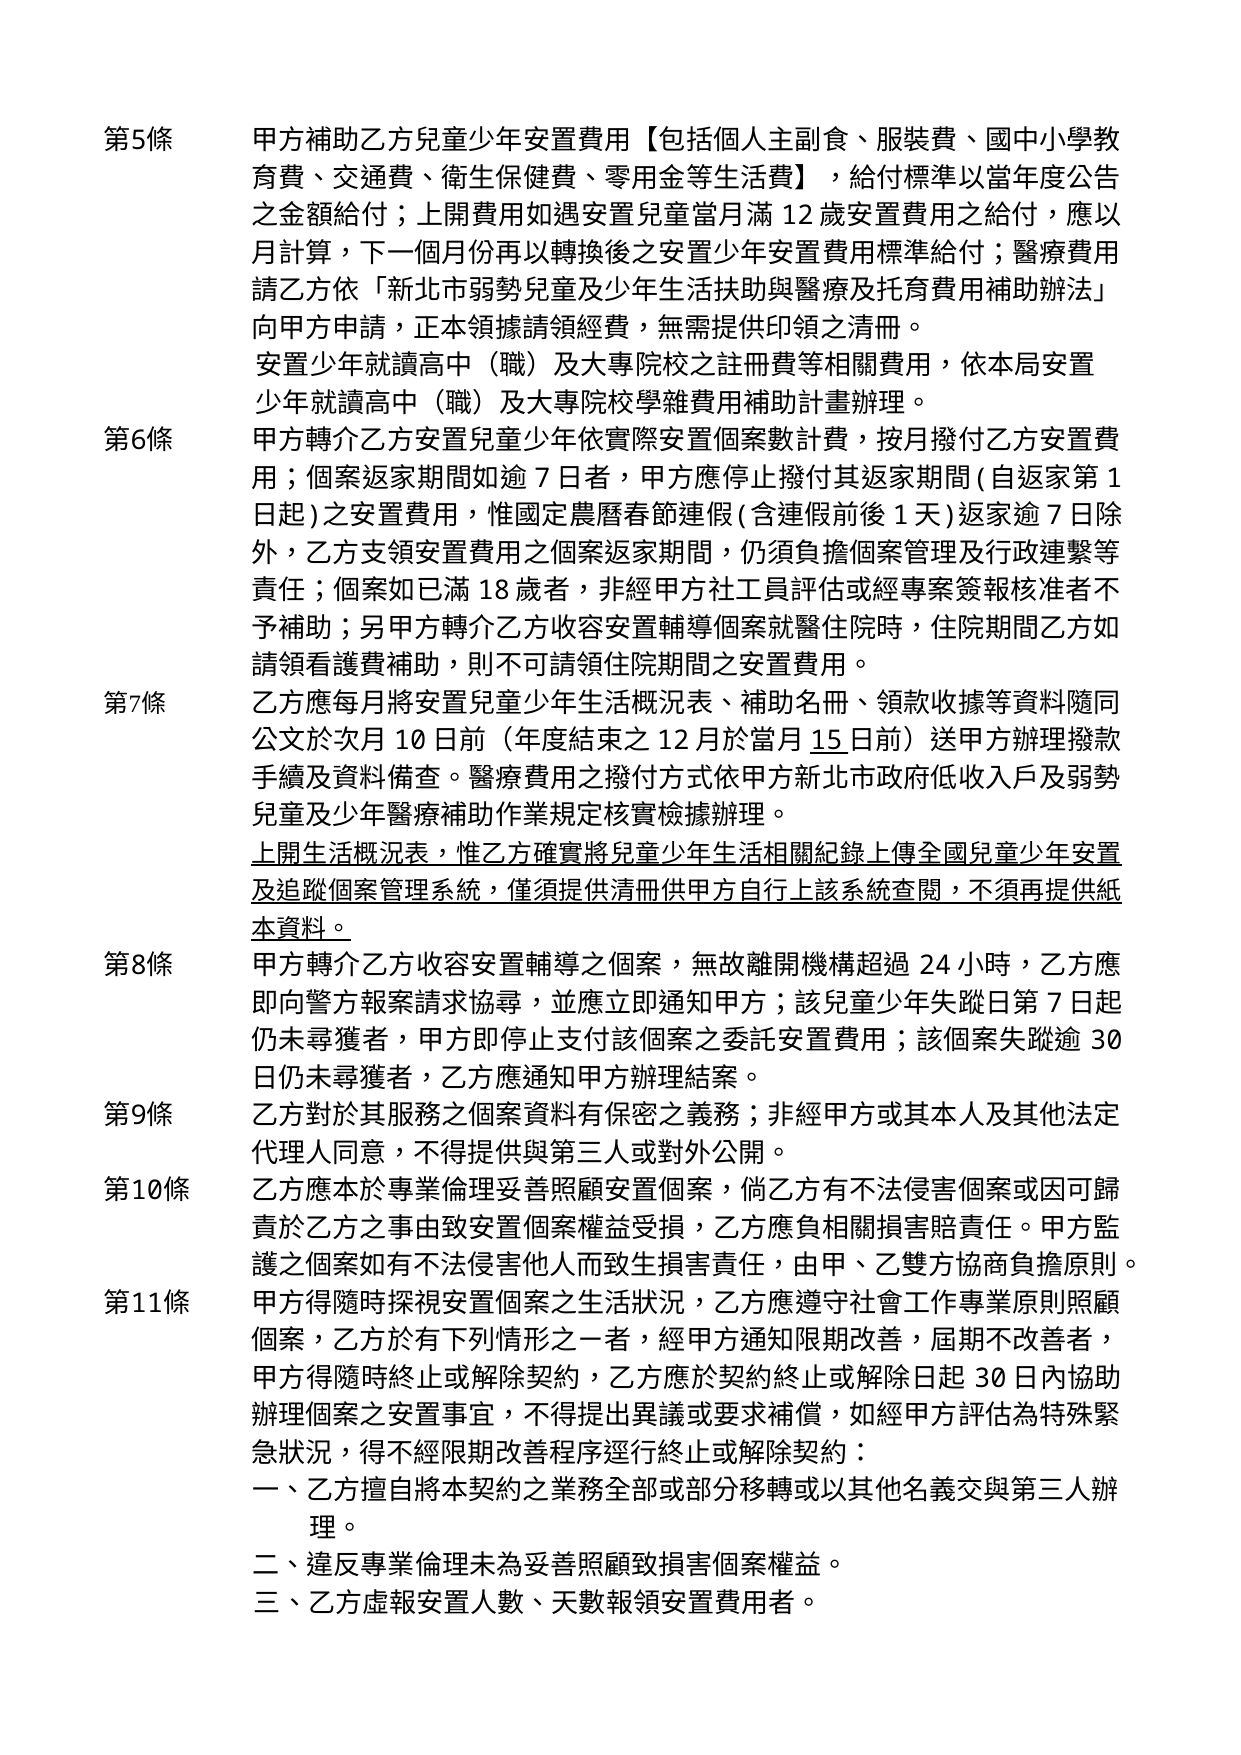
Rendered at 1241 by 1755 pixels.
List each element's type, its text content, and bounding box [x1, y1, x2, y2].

text 一、乙方擅自將本契約之業務全部或部分移轉或以其他名義交與第三人辦理。 [252, 1470, 1122, 1545]
list 甲方轉介乙方收容安置輔導之個案，無故離開機構超過24小時，乙方應即向警方報案請求協尋，並應立即通知甲方；該兒童少年失蹤日第7日起仍未尋獲者，甲方即停止支付該個案之委託安置費用；該個案失蹤逾30日仍未尋獲者，乙方應通知甲方辦理結案。 [103, 945, 1122, 1095]
list 甲方得隨時探視安置個案之生活狀況，乙方應遵守社會工作專業原則照顧個案，乙方於有下列情形之ㄧ者，經甲方通知限期改善，屆期不改善者，甲方得隨時終止或解除契約，乙方應於契約終止或解除日起30日內協助辦理個案之安置事宜，不得提出異議或要求補償，如經甲方評估為特殊緊急狀況，得不經限期改善程序逕行終止或解除契約： [103, 1282, 1122, 1470]
list 乙方對於其服務之個案資料有保密之義務；非經甲方或其本人及其他法定代理人同意，不得提供與第三人或對外公開。 [103, 1095, 1122, 1170]
text 及追蹤個案管理系統，僅須提供清冊供甲方自行上該系統查閱，不須再提供紙 [251, 866, 1122, 902]
list 甲方補助乙方兒童少年安置費用【包括個人主副食、服裝費、國中小學教育費、交通費、衛生保健費、零用金等生活費】，給付標準以當年度公告之金額給付；上開費用如遇安置兒童當月滿12歲安置費用之給付，應以月計算，下一個月份再以轉換後之安置少年安置費用標準給付；醫療費用請乙方依「新北市弱勢兒童及少年生活扶助與醫療及托育費用補助辦法」向甲方申請，正本領據請領經費，無需提供印領之清冊。 [103, 120, 1122, 345]
text 上開生活概況表，惟乙方確實將兒童少年生活相關紀錄上傳全國兒童少年安置 [251, 832, 1122, 864]
list 乙方應每月將安置兒童少年生活概況表、補助名冊、領款收據等資料隨同公文於次月10日前（年度結束之12月於當月15日前）送甲方辦理撥款手續及資料備查。醫療費用之撥付方式依甲方新北市政府低收入戶及弱勢兒童及少年醫療補助作業規定核實檢據辦理。 [103, 682, 1122, 832]
text 二、違反專業倫理未為妥善照顧致損害個案權益。 [118, 1545, 1122, 1582]
text 安置少年就讀高中（職）及大專院校之註冊費等相關費用，依本局安置少年就讀高中（職）及大專院校學雜費用補助計畫辦理。 [256, 345, 1122, 420]
text 本資料。 [251, 904, 1122, 945]
list 甲方轉介乙方安置兒童少年依實際安置個案數計費，按月撥付乙方安置費用；個案返家期間如逾7日者，甲方應停止撥付其返家期間(自返家第1日起)之安置費用，惟國定農曆春節連假(含連假前後1天)返家逾7日除外，乙方支領安置費用之個案返家期間，仍須負擔個案管理及行政連繫等責任；個案如已滿18歲者，非經甲方社工員評估或經專案簽報核准者不予補助；另甲方轉介乙方收容安置輔導個案就醫住院時，住院期間乙方如請領看護費補助，則不可請領住院期間之安置費用。 [103, 420, 1122, 682]
text 三、乙方虛報安置人數、天數報領安置費用者。 [118, 1582, 1122, 1620]
list 乙方應本於專業倫理妥善照顧安置個案，倘乙方有不法侵害個案或因可歸責於乙方之事由致安置個案權益受損，乙方應負相關損害賠責任。甲方監護之個案如有不法侵害他人而致生損害責任，由甲、乙雙方協商負擔原則。 [103, 1170, 1122, 1282]
